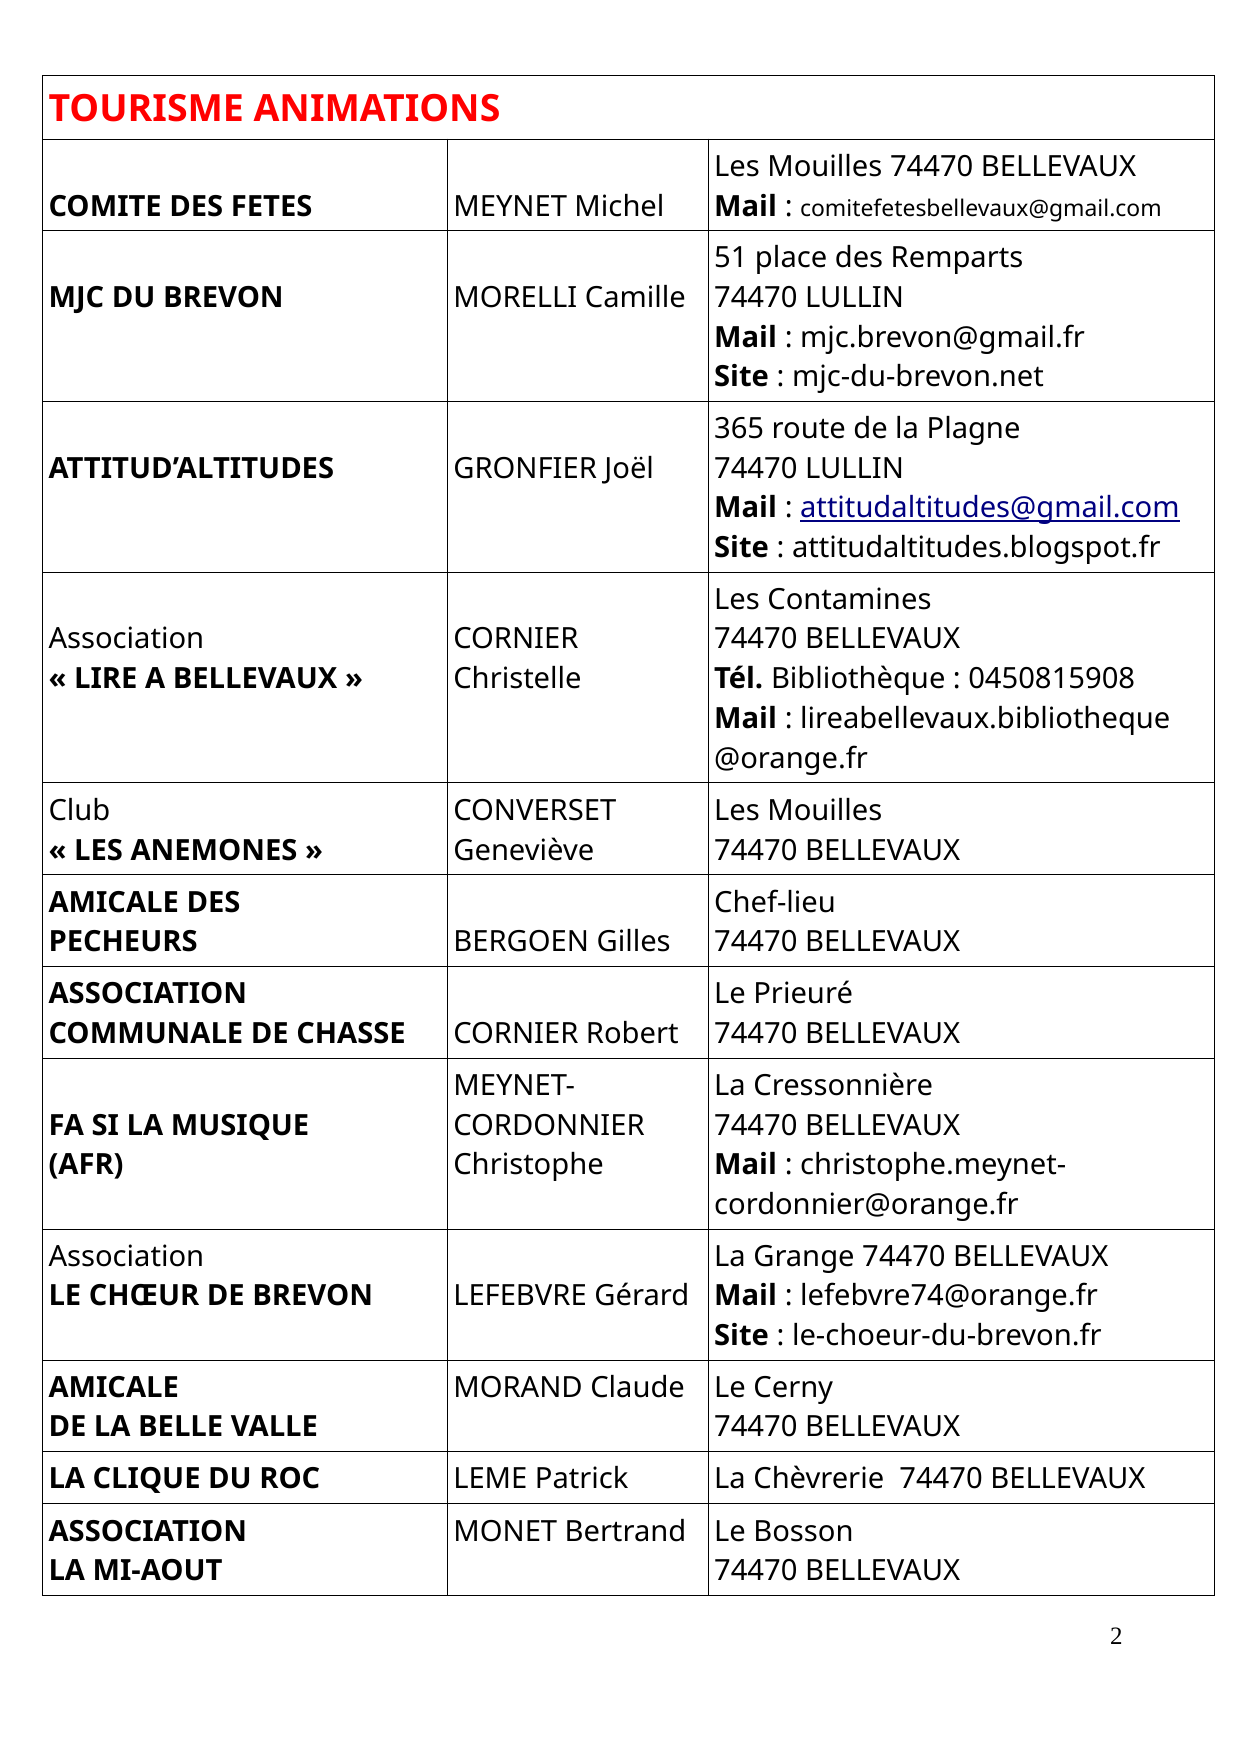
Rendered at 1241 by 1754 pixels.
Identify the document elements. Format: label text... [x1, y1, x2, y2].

table_cell Chef-lieu 74470 BELLEVAUX [709, 875, 1214, 966]
table_cell La Cressonnière 74470 BELLEVAUX Mail : christophe.meynet-cordonnier@orange.fr [709, 1059, 1214, 1229]
table_cell ATTITUD’ALTITUDES [43, 402, 447, 572]
table_cell MJC DU BREVON [43, 231, 447, 401]
table_cell MEYNET-CORDONNIER Christophe [448, 1059, 708, 1229]
table_cell MONET Bertrand [448, 1504, 708, 1595]
table_cell Les Mouilles 74470 BELLEVAUX [709, 783, 1214, 874]
table_cell CONVERSET Geneviève [448, 783, 708, 874]
table_cell AMICALE DE LA BELLE VALLE [43, 1361, 447, 1451]
table_cell COMITE DES FETES [43, 140, 447, 230]
table_cell AMICALE DES PECHEURS [43, 875, 447, 966]
table_cell ASSOCIATION COMMUNALE DE CHASSE [43, 967, 447, 1058]
table_cell Association LE CHŒUR DE BREVON [43, 1230, 447, 1360]
table_cell LEFEBVRE Gérard [448, 1230, 708, 1360]
table_cell Le Prieuré 74470 BELLEVAUX [709, 967, 1214, 1058]
table_cell CORNIER Christelle [448, 573, 708, 782]
table_cell GRONFIER Joël [448, 402, 708, 572]
table_cell MORAND Claude [448, 1361, 708, 1451]
table_cell Association « LIRE A BELLEVAUX » [43, 573, 447, 782]
table_cell CORNIER Robert [448, 967, 708, 1058]
table_cell Club « LES ANEMONES » [43, 783, 447, 874]
table_cell LA CLIQUE DU ROC [43, 1452, 447, 1503]
table_cell 51 place des Remparts 74470 LULLIN Mail : mjc.brevon@gmail.fr Site : mjc-du-brevon.net [709, 231, 1214, 401]
table_cell MORELLI Camille [448, 231, 708, 401]
table_cell Le Cerny 74470 BELLEVAUX [709, 1361, 1214, 1451]
table_cell Les Mouilles 74470 BELLEVAUX Mail : comitefetesbellevaux@gmail.com [709, 140, 1214, 230]
table_cell MEYNET Michel [448, 140, 708, 230]
table_cell LEME Patrick [448, 1452, 708, 1503]
table_cell FA SI LA MUSIQUE (AFR) [43, 1059, 447, 1229]
table_cell BERGOEN Gilles [448, 875, 708, 966]
table_header TOURISME ANIMATIONS [43, 76, 1214, 138]
table_cell Le Bosson 74470 BELLEVAUX [709, 1504, 1214, 1595]
table_cell Les Contamines 74470 BELLEVAUX Tél. Bibliothèque : 0450815908 Mail : lireabellevaux.bibliotheque @orange.fr [709, 573, 1214, 782]
table_cell 365 route de la Plagne 74470 LULLIN Mail : attitudaltitudes@gmail.com Site : attitudaltitudes.blogspot.fr [709, 402, 1214, 572]
table_cell ASSOCIATION LA MI-AOUT [43, 1504, 447, 1595]
table_cell La Grange 74470 BELLEVAUX Mail : lefebvre74@orange.fr Site : le-choeur-du-brevon.fr [709, 1230, 1214, 1360]
table_cell La Chèvrerie 74470 BELLEVAUX [709, 1452, 1214, 1503]
